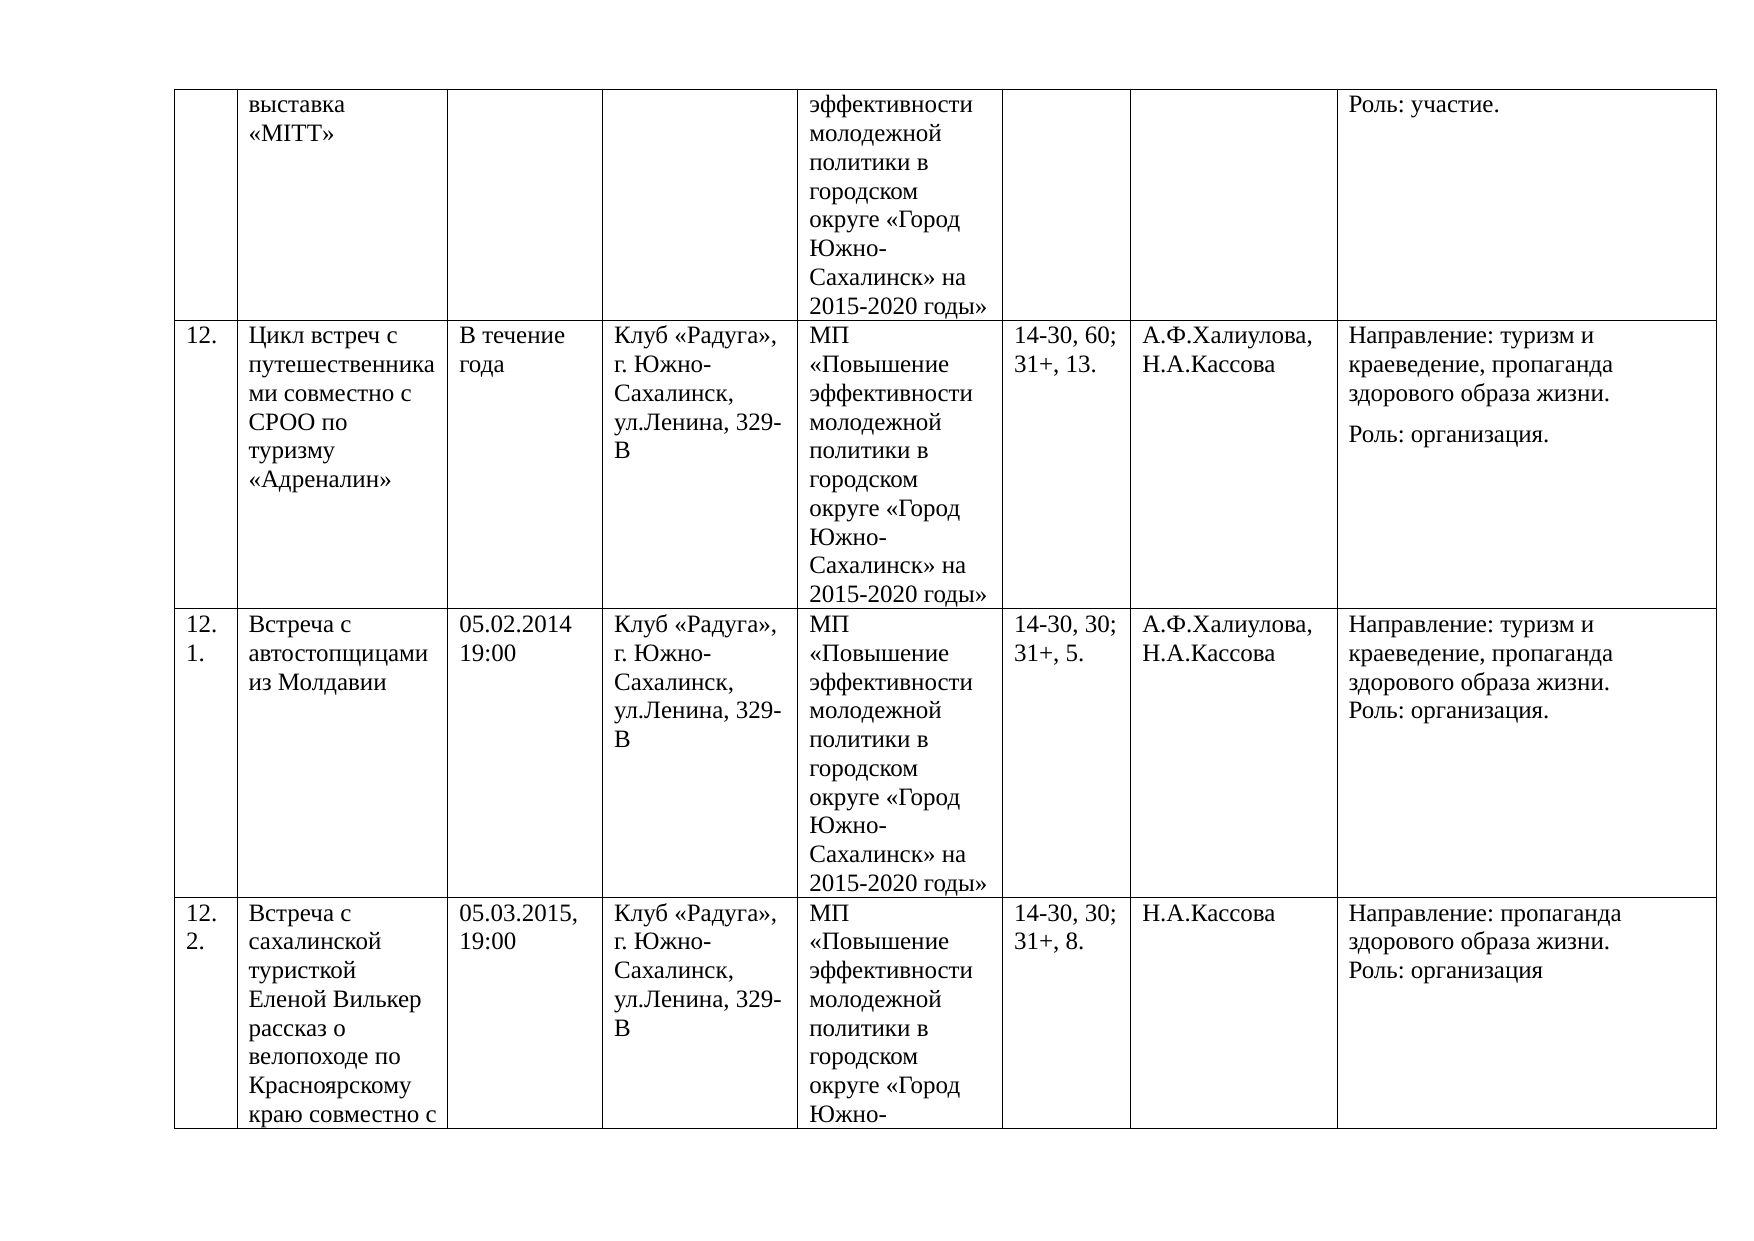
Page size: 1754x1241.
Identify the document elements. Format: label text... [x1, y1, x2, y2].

table_cell Клуб «Радуга», г. Южно-Сахалинск, ул.Ленина, 329-В [603, 321, 797, 608]
table_cell Направление: пропаганда здорового образа жизни. Роль: организация [1338, 898, 1716, 1128]
table_cell [448, 90, 602, 319]
table_cell Роль: участие. [1338, 90, 1716, 319]
table_cell МП «Повышение эффективности молодежной политики в городском округе «Город Южно-Сахалинск» на 2015-2020 годы» [798, 609, 1002, 897]
table_cell Н.А.Кассова [1131, 898, 1337, 1128]
table_cell Клуб «Радуга», г. Южно-Сахалинск, ул.Ленина, 329-В [603, 898, 797, 1128]
table_cell 05.03.2015, 19:00 [448, 898, 602, 1128]
table_cell В течение года [448, 321, 602, 608]
table_cell Встреча с сахалинской туристкой Еленой Вилькер рассказ о велопоходе по Красноярскому краю совместно с [238, 898, 447, 1128]
table_cell А.Ф.Халиулова, Н.А.Кассова [1131, 609, 1337, 897]
table_cell эффективности молодежной политики в городском округе «Город Южно-Сахалинск» на 2015-2020 годы» [798, 90, 1002, 319]
table_cell [175, 90, 237, 319]
table_cell Направление: туризм и краеведение, пропаганда здорового образа жизни. Роль: организация. [1338, 321, 1716, 608]
table_cell 14-30, 30; 31+, 5. [1003, 609, 1130, 897]
table_cell [603, 90, 797, 319]
table_cell 05.02.2014 19:00 [448, 609, 602, 897]
table_cell Встреча с автостопщицами из Молдавии [238, 609, 447, 897]
table_cell 12.2. [175, 898, 237, 1128]
table_cell 14-30, 30; 31+, 8. [1003, 898, 1130, 1128]
table_cell 12.1. [175, 609, 237, 897]
table_cell МП «Повышение эффективности молодежной политики в городском округе «Город Южно- [798, 898, 1002, 1128]
table_cell Направление: туризм и краеведение, пропаганда здорового образа жизни. Роль: организация. [1338, 609, 1716, 897]
table_cell [1003, 90, 1130, 319]
table_cell [1131, 90, 1337, 319]
table_cell Цикл встреч с путешественниками совместно с СРОО по туризму «Адреналин» [238, 321, 447, 608]
table_cell А.Ф.Халиулова, Н.А.Кассова [1131, 321, 1337, 608]
table_cell 14-30, 60; 31+, 13. [1003, 321, 1130, 608]
table_cell 12. [175, 321, 237, 608]
table_cell МП «Повышение эффективности молодежной политики в городском округе «Город Южно-Сахалинск» на 2015-2020 годы» [798, 321, 1002, 608]
table_cell Клуб «Радуга», г. Южно-Сахалинск, ул.Ленина, 329-В [603, 609, 797, 897]
table_cell выставка «MITT» [238, 90, 447, 319]
